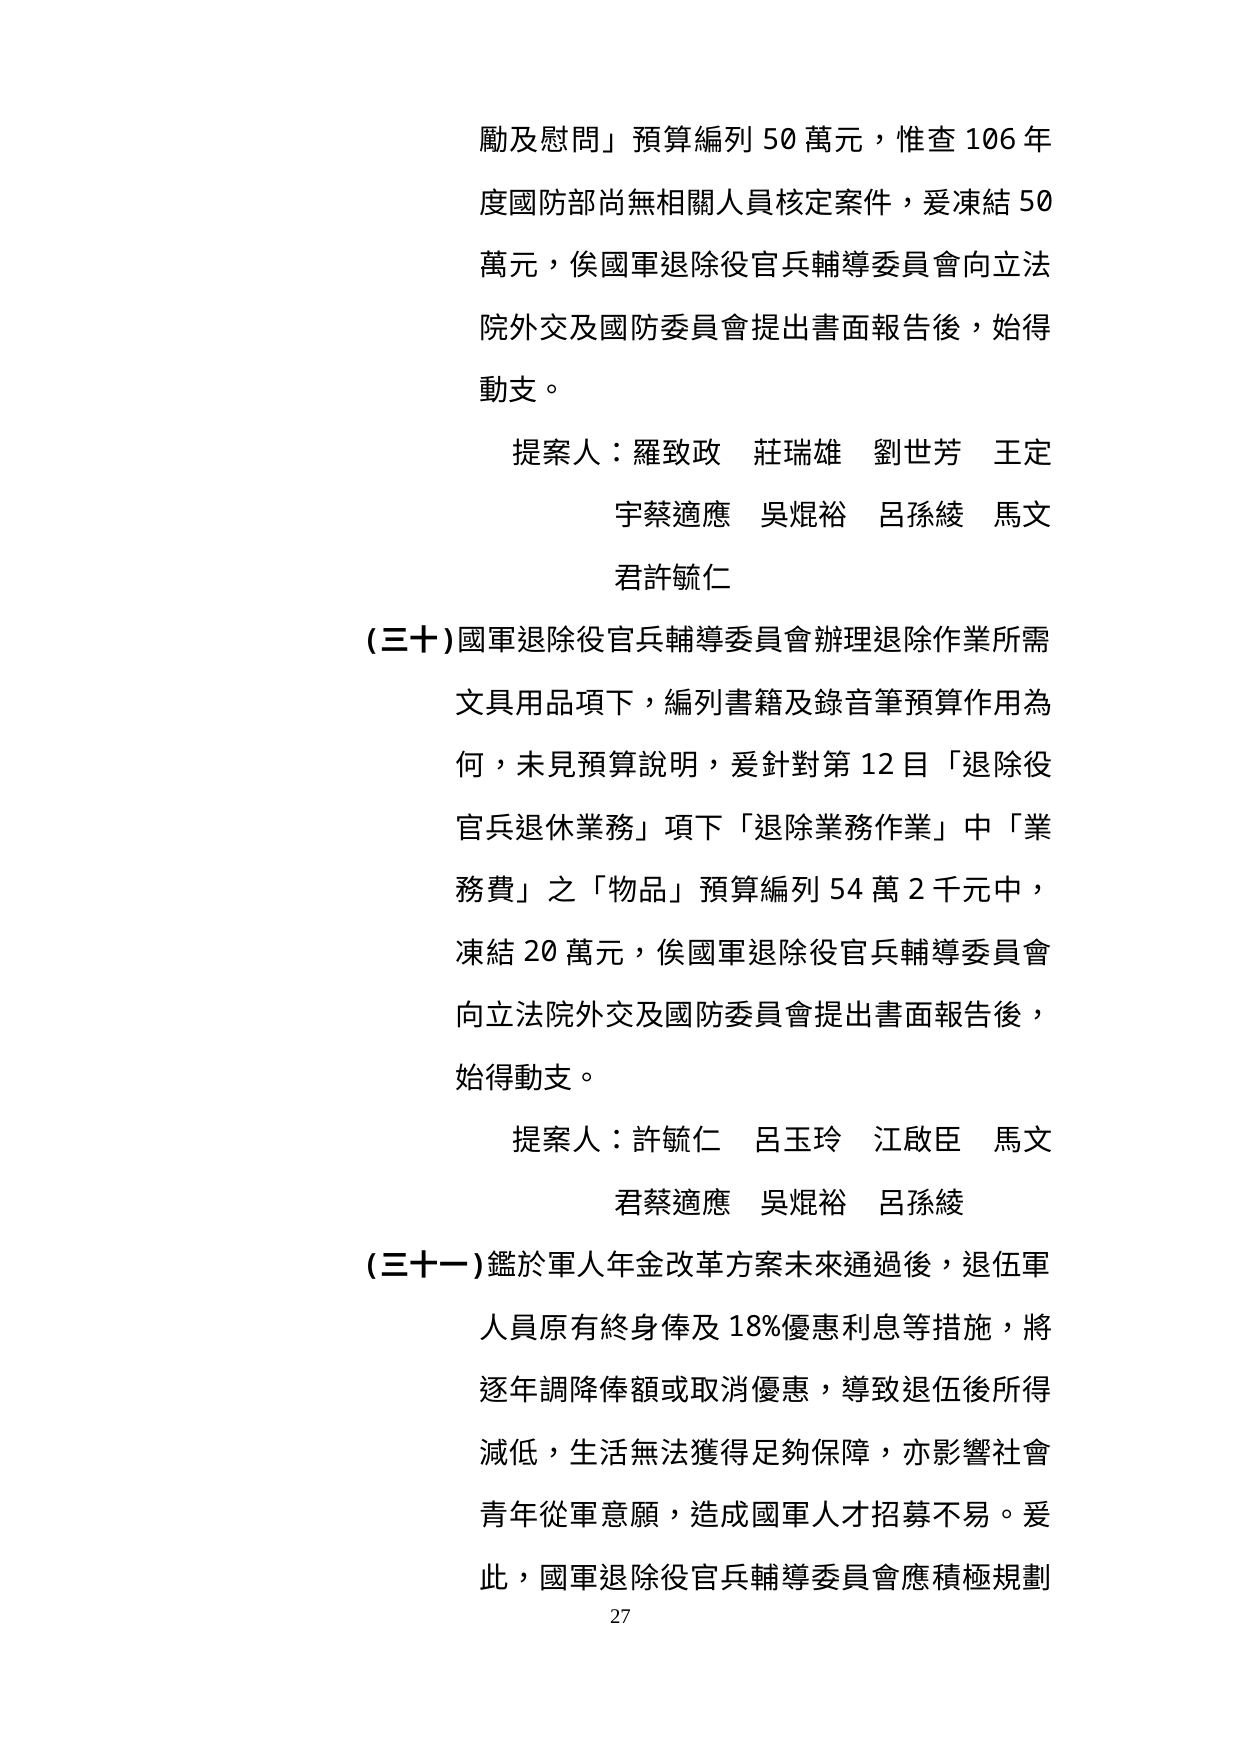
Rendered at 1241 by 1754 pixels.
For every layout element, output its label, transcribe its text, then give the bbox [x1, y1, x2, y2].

text (三十)國軍退除役官兵輔導委員會辦理退除作業所需文具用品項下，編列書籍及錄音筆預算作用為何，未見預算說明，爰針對第12目「退除役官兵退休業務」項下「退除業務作業」中「業務費」之「物品」預算編列54萬2千元中，凍結20萬元，俟國軍退除役官兵輔導委員會向立法院外交及國防委員會提出書面報告後，始得動支。 [362, 596, 1053, 1096]
text (三十一)鑑於軍人年金改革方案未來通過後，退伍軍人員原有終身俸及18%優惠利息等措施，將逐年調降俸額或取消優惠，導致退伍後所得減低，生活無法獲得足夠保障，亦影響社會青年從軍意願，造成國軍人才招募不易。爰此，國軍退除役官兵輔導委員會應積極規劃退伍軍人穩定就業具體配套方案，例如參考韓國報勳部補助退伍軍人再就業之作法，提供退伍軍人就業津貼，以保障期退伍後生活，並藉此提升募兵制招募誘因及留營成效。 [362, 1221, 1053, 1596]
text 勵及慰問」預算編列50萬元，惟查106年度國防部尚無相關人員核定案件，爰凍結50萬元，俟國軍退除役官兵輔導委員會向立法院外交及國防委員會提出書面報告後，始得動支。 [362, 96, 1053, 409]
text 提案人：羅致政 莊瑞雄 劉世芳 王定宇蔡適應 吳焜裕 呂孫綾 馬文君許毓仁 [512, 409, 1053, 596]
text 提案人：許毓仁 呂玉玲 江啟臣 馬文君蔡適應 吳焜裕 呂孫綾 [512, 1096, 1053, 1221]
